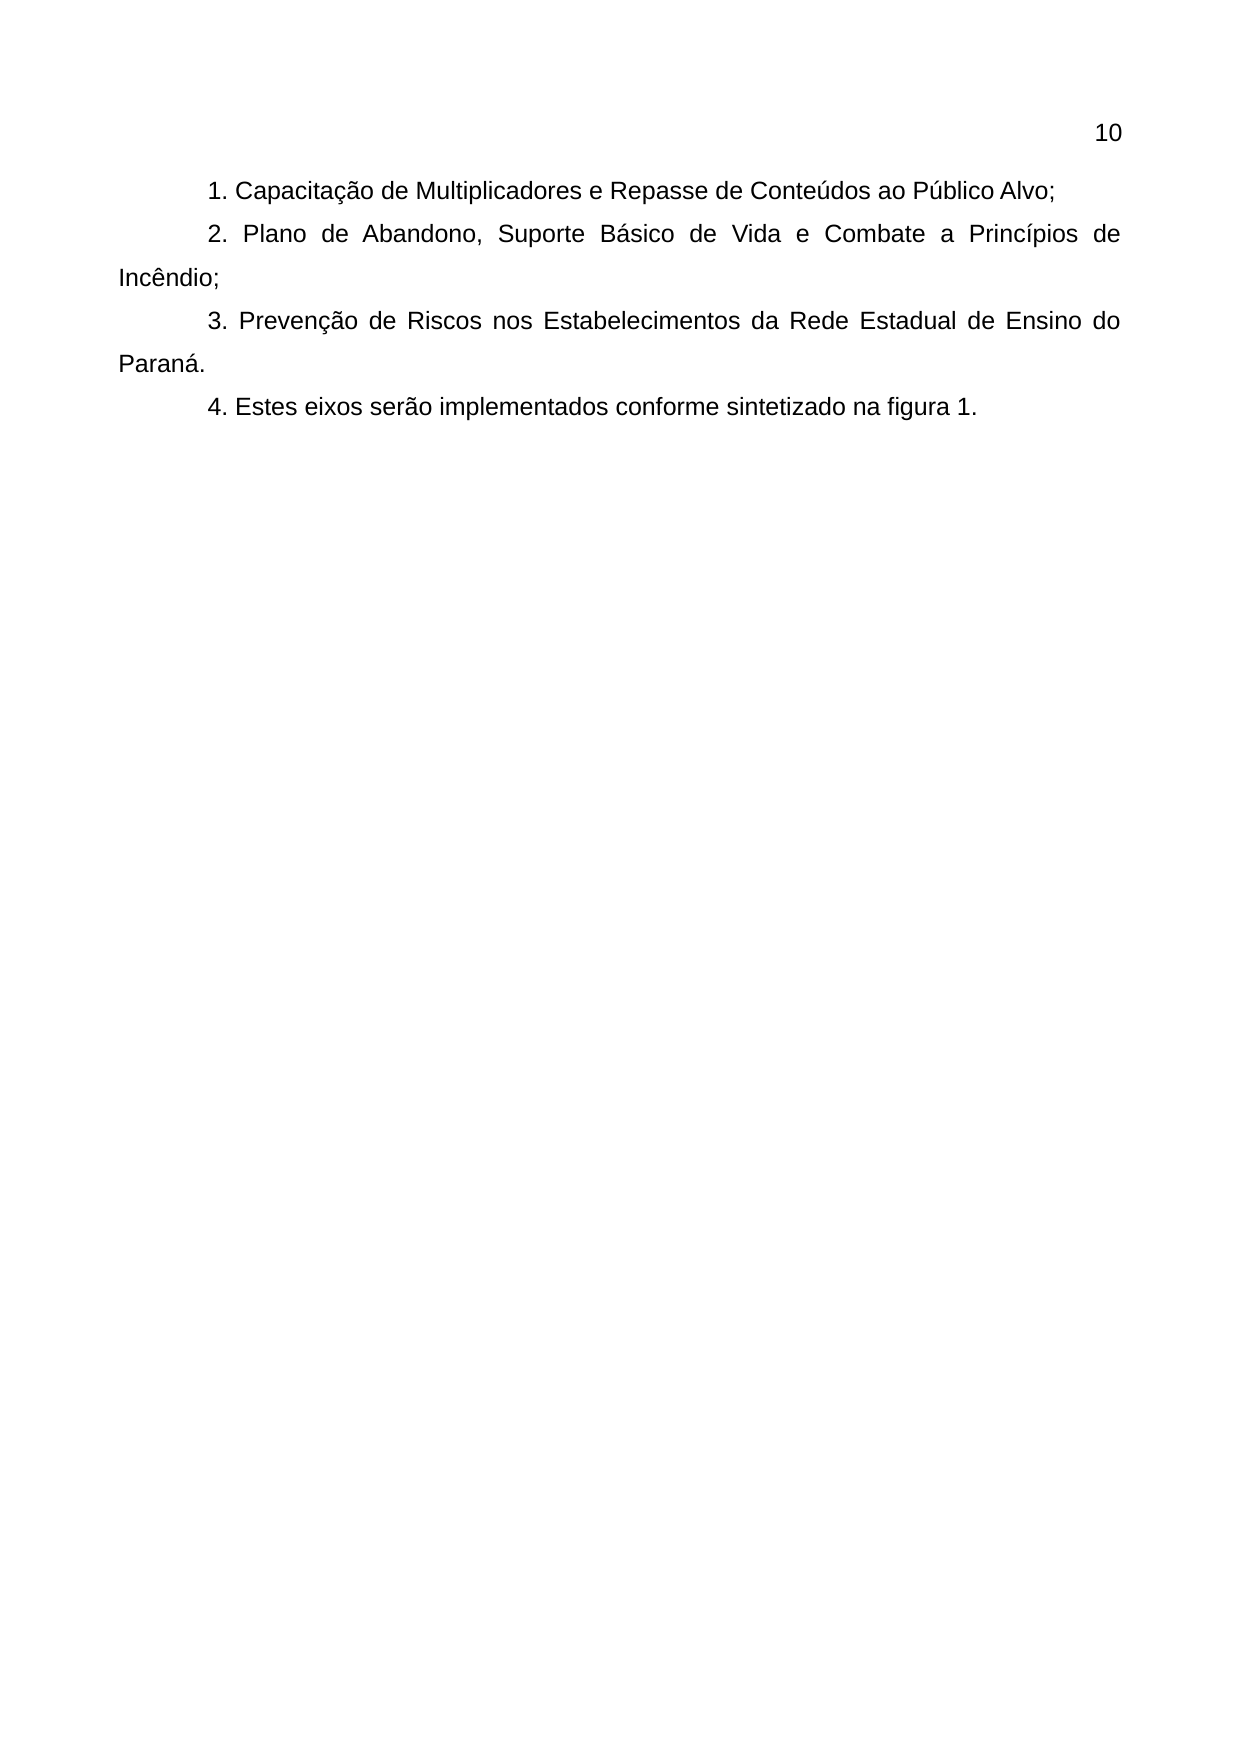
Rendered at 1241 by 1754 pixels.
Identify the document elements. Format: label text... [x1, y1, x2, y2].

list Plano de Abandono, Suporte Básico de Vida e Combate a Princípios de Incêndio; [118, 219, 1122, 291]
list Estes eixos serão implementados conforme sintetizado na figura 1. [118, 392, 1122, 421]
list Prevenção de Riscos nos Estabelecimentos da Rede Estadual de Ensino do Paraná. [118, 306, 1122, 378]
list Capacitação de Multiplicadores e Repasse de Conteúdos ao Público Alvo; [118, 176, 1122, 205]
